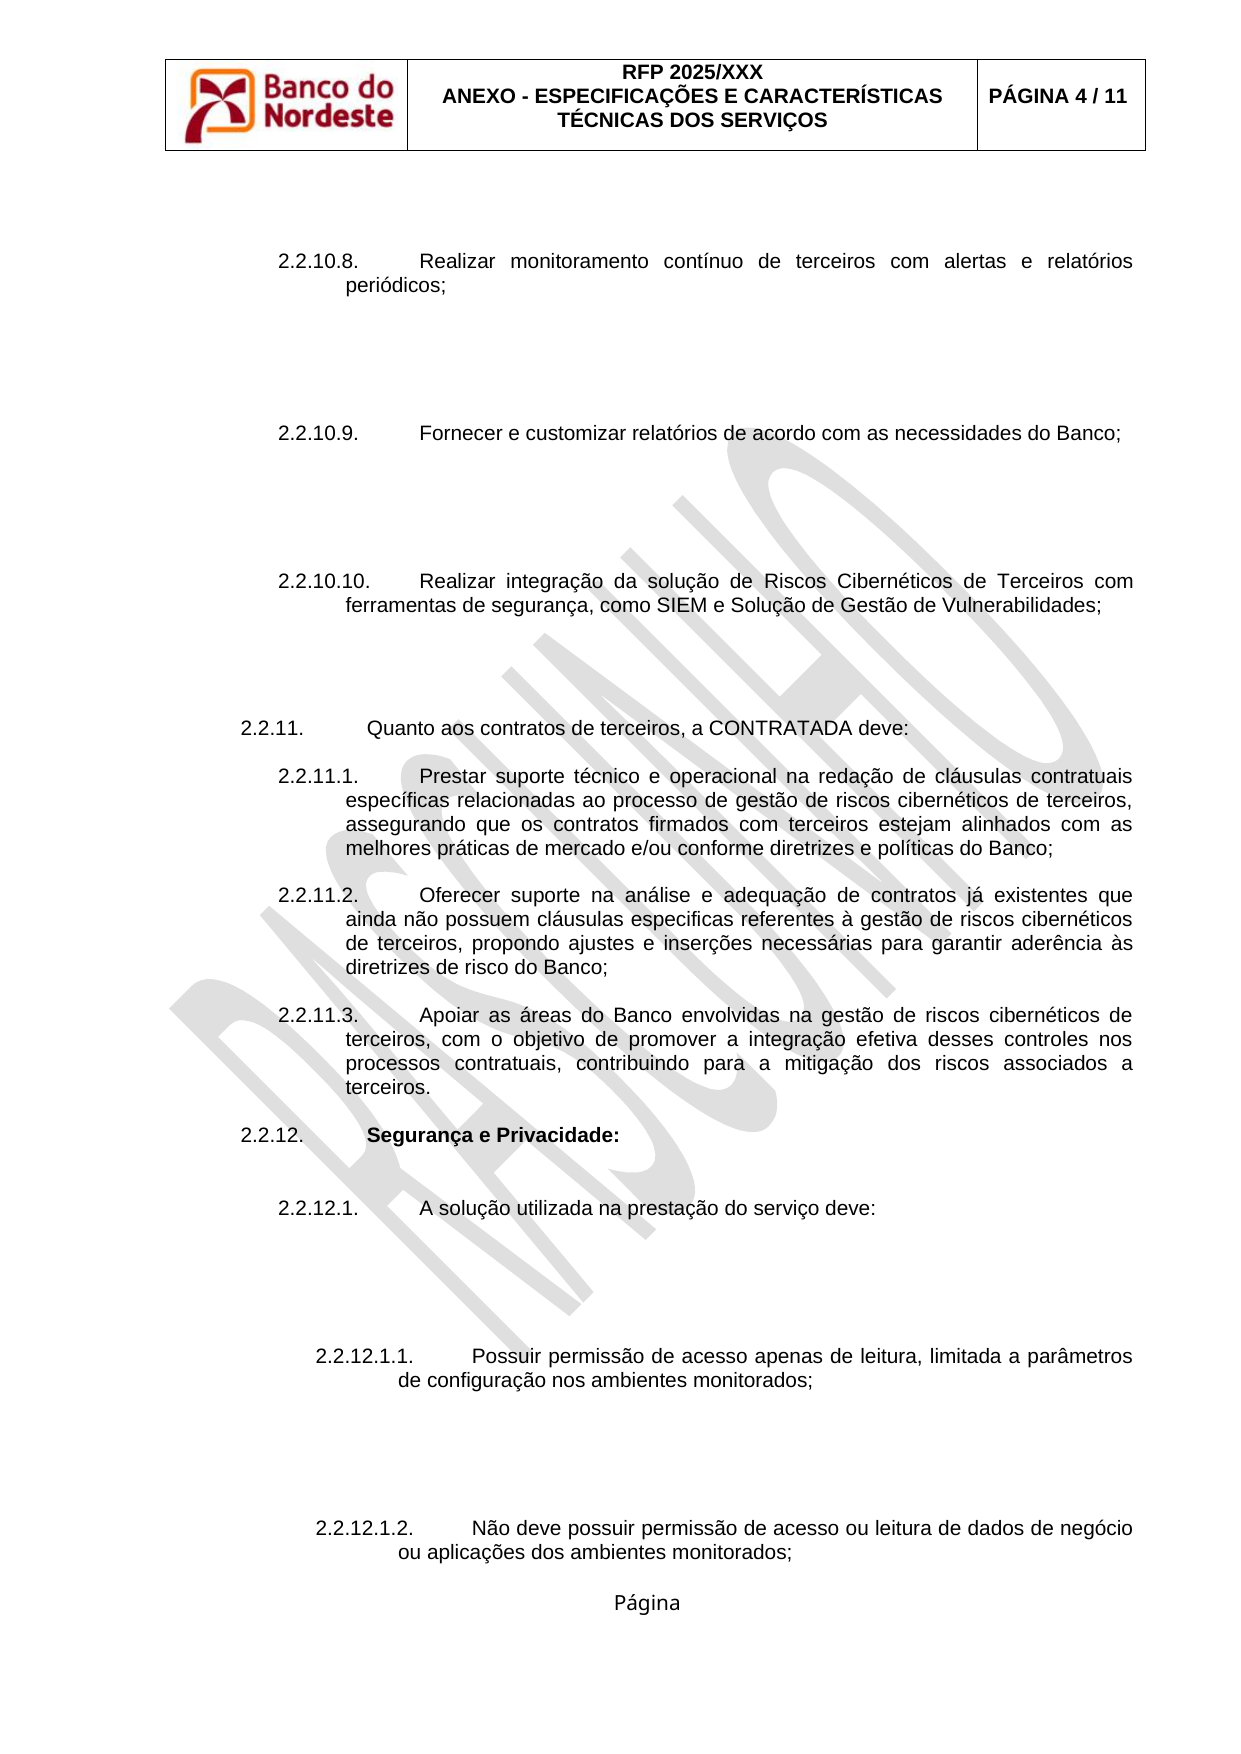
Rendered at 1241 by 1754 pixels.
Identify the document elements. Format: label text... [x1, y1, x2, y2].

list Prestar suporte técnico e operacional na redação de cláusulas contratuais específicas relacionadas ao processo de gestão de riscos cibernéticos de terceiros, assegurando que os contratos firmados com terceiros estejam alinhados com as melhores práticas de mercado e/ou conforme diretrizes e políticas do Banco; [504, 763, 682, 859]
list Prestar suporte técnico e operacional na redação de cláusulas contratuais específicas relacionadas ao processo de gestão de riscos cibernéticos de terceiros, assegurando que os contratos firmados com terceiros estejam alinhados com as melhores práticas de mercado e/ou conforme diretrizes e políticas do Banco; [610, 763, 746, 859]
list Segurança e Privacidade: [531, 1123, 653, 1147]
list Apoiar as áreas do Banco envolvidas na gestão de riscos cibernéticos de terceiros, com o objetivo de promover a integração efetiva desses controles nos processos contratuais, contribuindo para a mitigação dos riscos associados a terceiros. [278, 1003, 412, 1099]
list Oferecer suporte na análise e adequação de contratos já existentes que ainda não possuem cláusulas especificas referentes à gestão de riscos cibernéticos de terceiros, propondo ajustes e inserções necessárias para garantir aderência às diretrizes de risco do Banco; [482, 883, 697, 979]
list Quanto aos contratos de terceiros, a CONTRATADA deve: [735, 716, 800, 739]
list A solução utilizada na prestação do serviço deve: [641, 1196, 1134, 1220]
list Segurança e Privacidade: [306, 1123, 365, 1147]
list Oferecer suporte na análise e adequação de contratos já existentes que ainda não possuem cláusulas especificas referentes à gestão de riscos cibernéticos de terceiros, propondo ajustes e inserções necessárias para garantir aderência às diretrizes de risco do Banco; [278, 883, 420, 979]
list Fornecer e customizar relatórios de acordo com as necessidades do Banco; [278, 421, 1134, 445]
list A solução utilizada na prestação do serviço deve: [278, 1196, 379, 1220]
list Segurança e Privacidade: [380, 1123, 452, 1147]
list Não deve possuir permissão de acesso ou leitura de dados de negócio ou aplicações dos ambientes monitorados; [315, 1516, 1134, 1563]
list Realizar monitoramento contínuo de terceiros com alertas e relatórios periódicos; [278, 249, 1134, 297]
list Realizar integração da solução de Riscos Cibernéticos de Terceiros com ferramentas de segurança, como SIEM e Solução de Gestão de Vulnerabilidades; [821, 569, 968, 617]
list A solução utilizada na prestação do serviço deve: [515, 1196, 620, 1220]
list Possuir permissão de acesso apenas de leitura, limitada a parâmetros de configuração nos ambientes monitorados; [315, 1344, 1134, 1392]
list Apoiar as áreas do Banco envolvidas na gestão de riscos cibernéticos de terceiros, com o objetivo de promover a integração efetiva desses controles nos processos contratuais, contribuindo para a mitigação dos riscos associados a terceiros. [387, 1003, 619, 1099]
list Prestar suporte técnico e operacional na redação de cláusulas contratuais específicas relacionadas ao processo de gestão de riscos cibernéticos de terceiros, assegurando que os contratos firmados com terceiros estejam alinhados com as melhores práticas de mercado e/ou conforme diretrizes e políticas do Banco; [442, 763, 576, 859]
list Quanto aos contratos de terceiros, a CONTRATADA deve: [563, 716, 626, 739]
list Oferecer suporte na análise e adequação de contratos já existentes que ainda não possuem cláusulas especificas referentes à gestão de riscos cibernéticos de terceiros, propondo ajustes e inserções necessárias para garantir aderência às diretrizes de risco do Banco; [730, 883, 866, 979]
list Oferecer suporte na análise e adequação de contratos já existentes que ainda não possuem cláusulas especificas referentes à gestão de riscos cibernéticos de terceiros, propondo ajustes e inserções necessárias para garantir aderência às diretrizes de risco do Banco; [624, 883, 791, 979]
list Realizar integração da solução de Riscos Cibernéticos de Terceiros com ferramentas de segurança, como SIEM e Solução de Gestão de Vulnerabilidades; [758, 569, 841, 617]
list Segurança e Privacidade: [240, 1123, 306, 1147]
list Prestar suporte técnico e operacional na redação de cláusulas contratuais específicas relacionadas ao processo de gestão de riscos cibernéticos de terceiros, assegurando que os contratos firmados com terceiros estejam alinhados com as melhores práticas de mercado e/ou conforme diretrizes e políticas do Banco; [952, 763, 1134, 859]
list Prestar suporte técnico e operacional na redação de cláusulas contratuais específicas relacionadas ao processo de gestão de riscos cibernéticos de terceiros, assegurando que os contratos firmados com terceiros estejam alinhados com as melhores práticas de mercado e/ou conforme diretrizes e políticas do Banco; [278, 763, 438, 859]
list Prestar suporte técnico e operacional na redação de cláusulas contratuais específicas relacionadas ao processo de gestão de riscos cibernéticos de terceiros, assegurando que os contratos firmados com terceiros estejam alinhados com as melhores práticas de mercado e/ou conforme diretrizes e políticas do Banco; [722, 763, 851, 855]
list Prestar suporte técnico e operacional na redação de cláusulas contratuais específicas relacionadas ao processo de gestão de riscos cibernéticos de terceiros, assegurando que os contratos firmados com terceiros estejam alinhados com as melhores práticas de mercado e/ou conforme diretrizes e políticas do Banco; [782, 763, 920, 859]
list Quanto aos contratos de terceiros, a CONTRATADA deve: [240, 716, 562, 739]
list Prestar suporte técnico e operacional na redação de cláusulas contratuais específicas relacionadas ao processo de gestão de riscos cibernéticos de terceiros, assegurando que os contratos firmados com terceiros estejam alinhados com as melhores práticas de mercado e/ou conforme diretrizes e políticas do Banco; [671, 763, 821, 859]
list Apoiar as áreas do Banco envolvidas na gestão de riscos cibernéticos de terceiros, com o objetivo de promover a integração efetiva desses controles nos processos contratuais, contribuindo para a mitigação dos riscos associados a terceiros. [352, 1003, 476, 1099]
list Quanto aos contratos de terceiros, a CONTRATADA deve: [659, 716, 736, 739]
list Quanto aos contratos de terceiros, a CONTRATADA deve: [820, 716, 904, 739]
list Realizar integração da solução de Riscos Cibernéticos de Terceiros com ferramentas de segurança, como SIEM e Solução de Gestão de Vulnerabilidades; [278, 569, 678, 617]
list Realizar integração da solução de Riscos Cibernéticos de Terceiros com ferramentas de segurança, como SIEM e Solução de Gestão de Vulnerabilidades; [946, 569, 1134, 617]
list A solução utilizada na prestação do serviço deve: [388, 1196, 441, 1220]
list Quanto aos contratos de terceiros, a CONTRATADA deve: [905, 716, 969, 739]
list Apoiar as áreas do Banco envolvidas na gestão de riscos cibernéticos de terceiros, com o objetivo de promover a integração efetiva desses controles nos processos contratuais, contribuindo para a mitigação dos riscos associados a terceiros. [519, 1003, 680, 1099]
list Oferecer suporte na análise e adequação de contratos já existentes que ainda não possuem cláusulas especificas referentes à gestão de riscos cibernéticos de terceiros, propondo ajustes e inserções necessárias para garantir aderência às diretrizes de risco do Banco; [792, 883, 1134, 979]
list Quanto aos contratos de terceiros, a CONTRATADA deve: [1074, 716, 1134, 739]
list Prestar suporte técnico e operacional na redação de cláusulas contratuais específicas relacionadas ao processo de gestão de riscos cibernéticos de terceiros, assegurando que os contratos firmados com terceiros estejam alinhados com as melhores práticas de mercado e/ou conforme diretrizes e políticas do Banco; [848, 763, 1024, 859]
list A solução utilizada na prestação do serviço deve: [439, 1196, 513, 1220]
list Quanto aos contratos de terceiros, a CONTRATADA deve: [969, 716, 1061, 739]
list Oferecer suporte na análise e adequação de contratos já existentes que ainda não possuem cláusulas especificas referentes à gestão de riscos cibernéticos de terceiros, propondo ajustes e inserções necessárias para garantir aderência às diretrizes de risco do Banco; [367, 883, 545, 979]
list Realizar integração da solução de Riscos Cibernéticos de Terceiros com ferramentas de segurança, como SIEM e Solução de Gestão de Vulnerabilidades; [654, 569, 782, 617]
list Apoiar as áreas do Banco envolvidas na gestão de riscos cibernéticos de terceiros, com o objetivo de promover a integração efetiva desses controles nos processos contratuais, contribuindo para a mitigação dos riscos associados a terceiros. [595, 1003, 1134, 1099]
list Segurança e Privacidade: [662, 1123, 1134, 1147]
